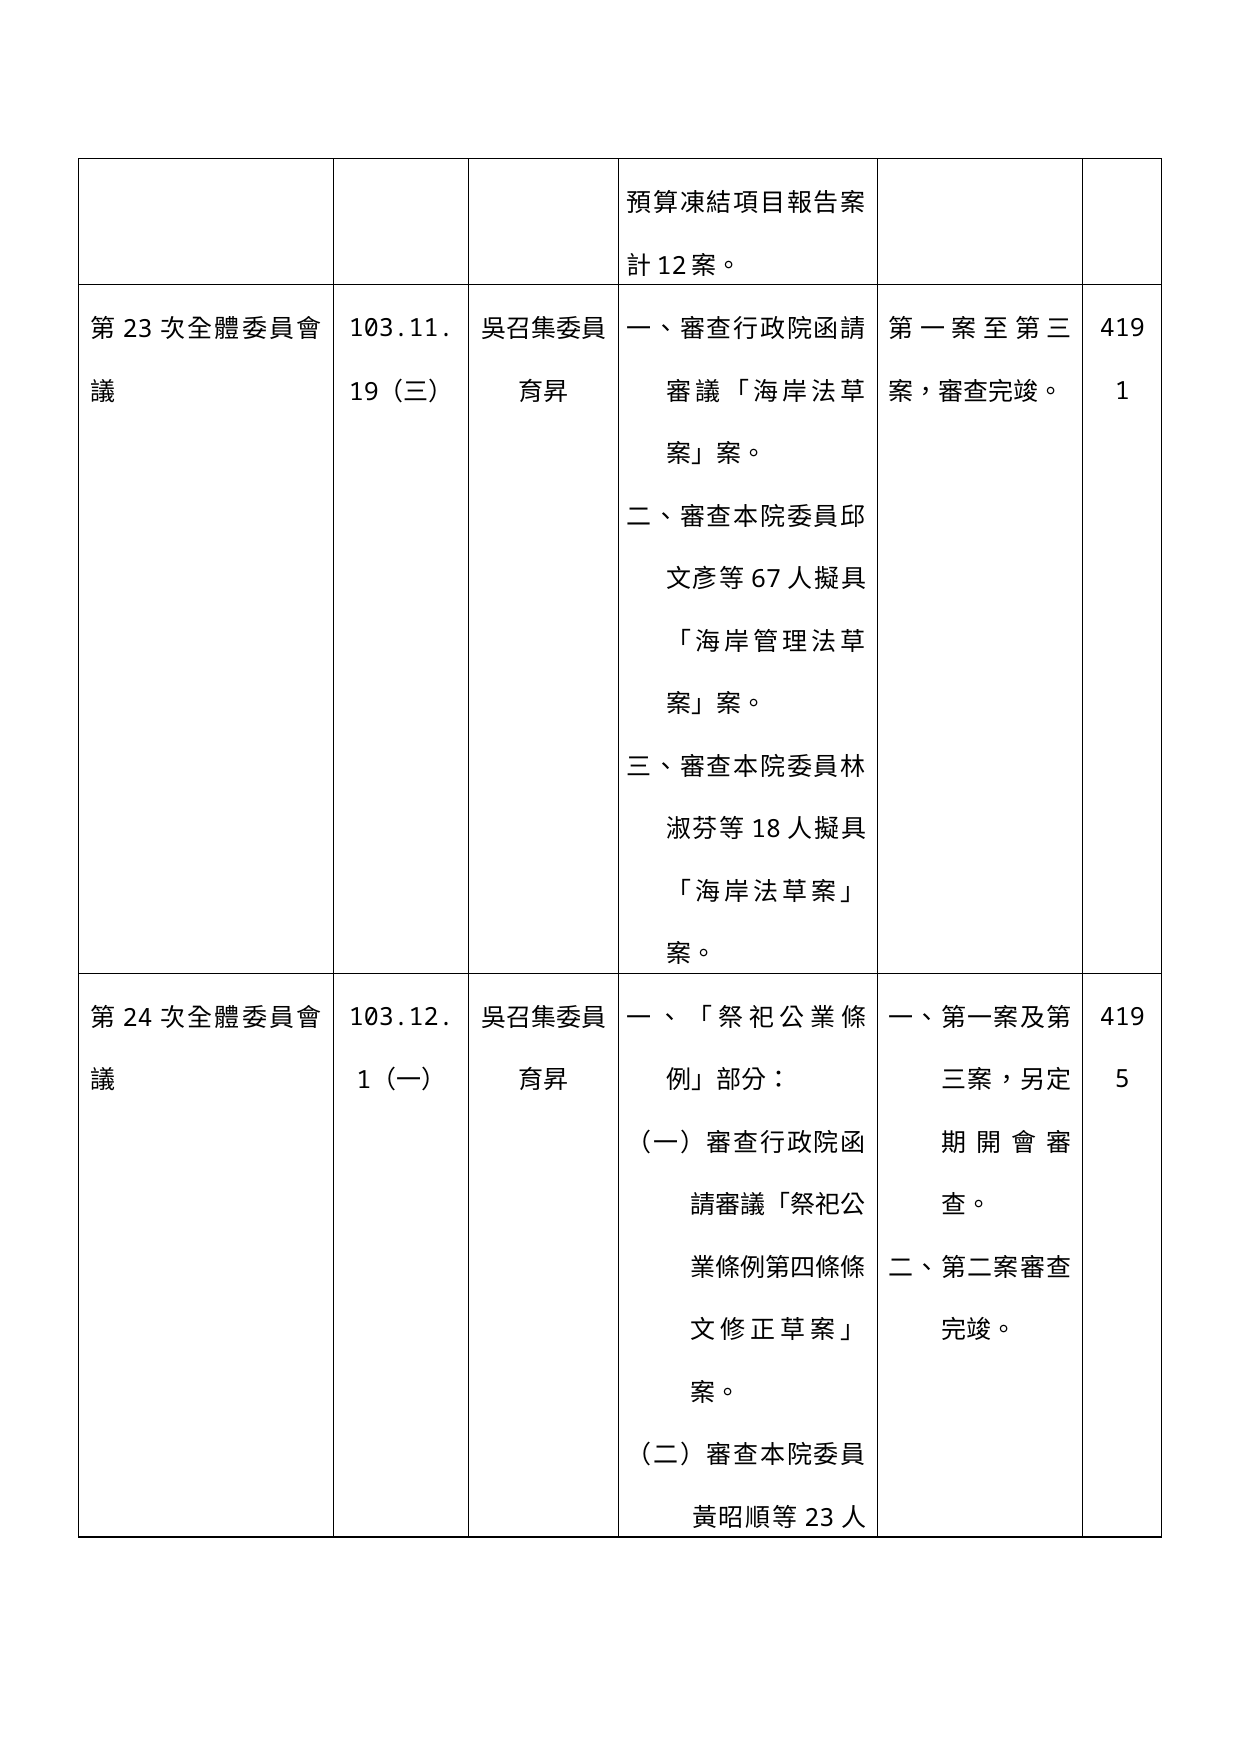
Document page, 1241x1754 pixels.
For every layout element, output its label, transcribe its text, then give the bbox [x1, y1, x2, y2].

table_cell 第一案至第三案，審查完竣。 [878, 285, 1082, 973]
table_cell 第24次全體委員會議 [79, 974, 333, 1536]
table_cell 預算凍結項目報告案計12案。 [619, 159, 877, 284]
table_cell 吳召集委員育昇 [469, 974, 618, 1536]
table_cell 103.12.1（一） [334, 974, 468, 1536]
table_cell [469, 159, 618, 284]
table_cell 第23次全體委員會議 [79, 285, 333, 973]
table_cell 一、審查行政院函請審議「海岸法草案」案。 二、審查本院委員邱文彥等67人擬具「海岸管理法草案」案。 三、審查本院委員林淑芬等18人擬具「海岸法草案」案。 [619, 285, 877, 973]
table_cell [1083, 159, 1161, 284]
table_cell 一、第一案及第三案，另定期開會審查。 二、第二案審查完竣。 [878, 974, 1082, 1536]
table_cell [878, 159, 1082, 284]
table_cell [79, 159, 333, 284]
table_cell 4191 [1083, 285, 1161, 973]
table_cell 一、「祭祀公業條例」部分： （一）審查行政院函請審議「祭祀公業條例第四條條文修正草案」案。 （二）審查本院委員黃昭順等23人 [619, 974, 877, 1536]
table_cell 103.11.19（三） [334, 285, 468, 973]
table_cell 吳召集委員育昇 [469, 285, 618, 973]
table_cell [334, 159, 468, 284]
table_cell 4195 [1083, 974, 1161, 1536]
